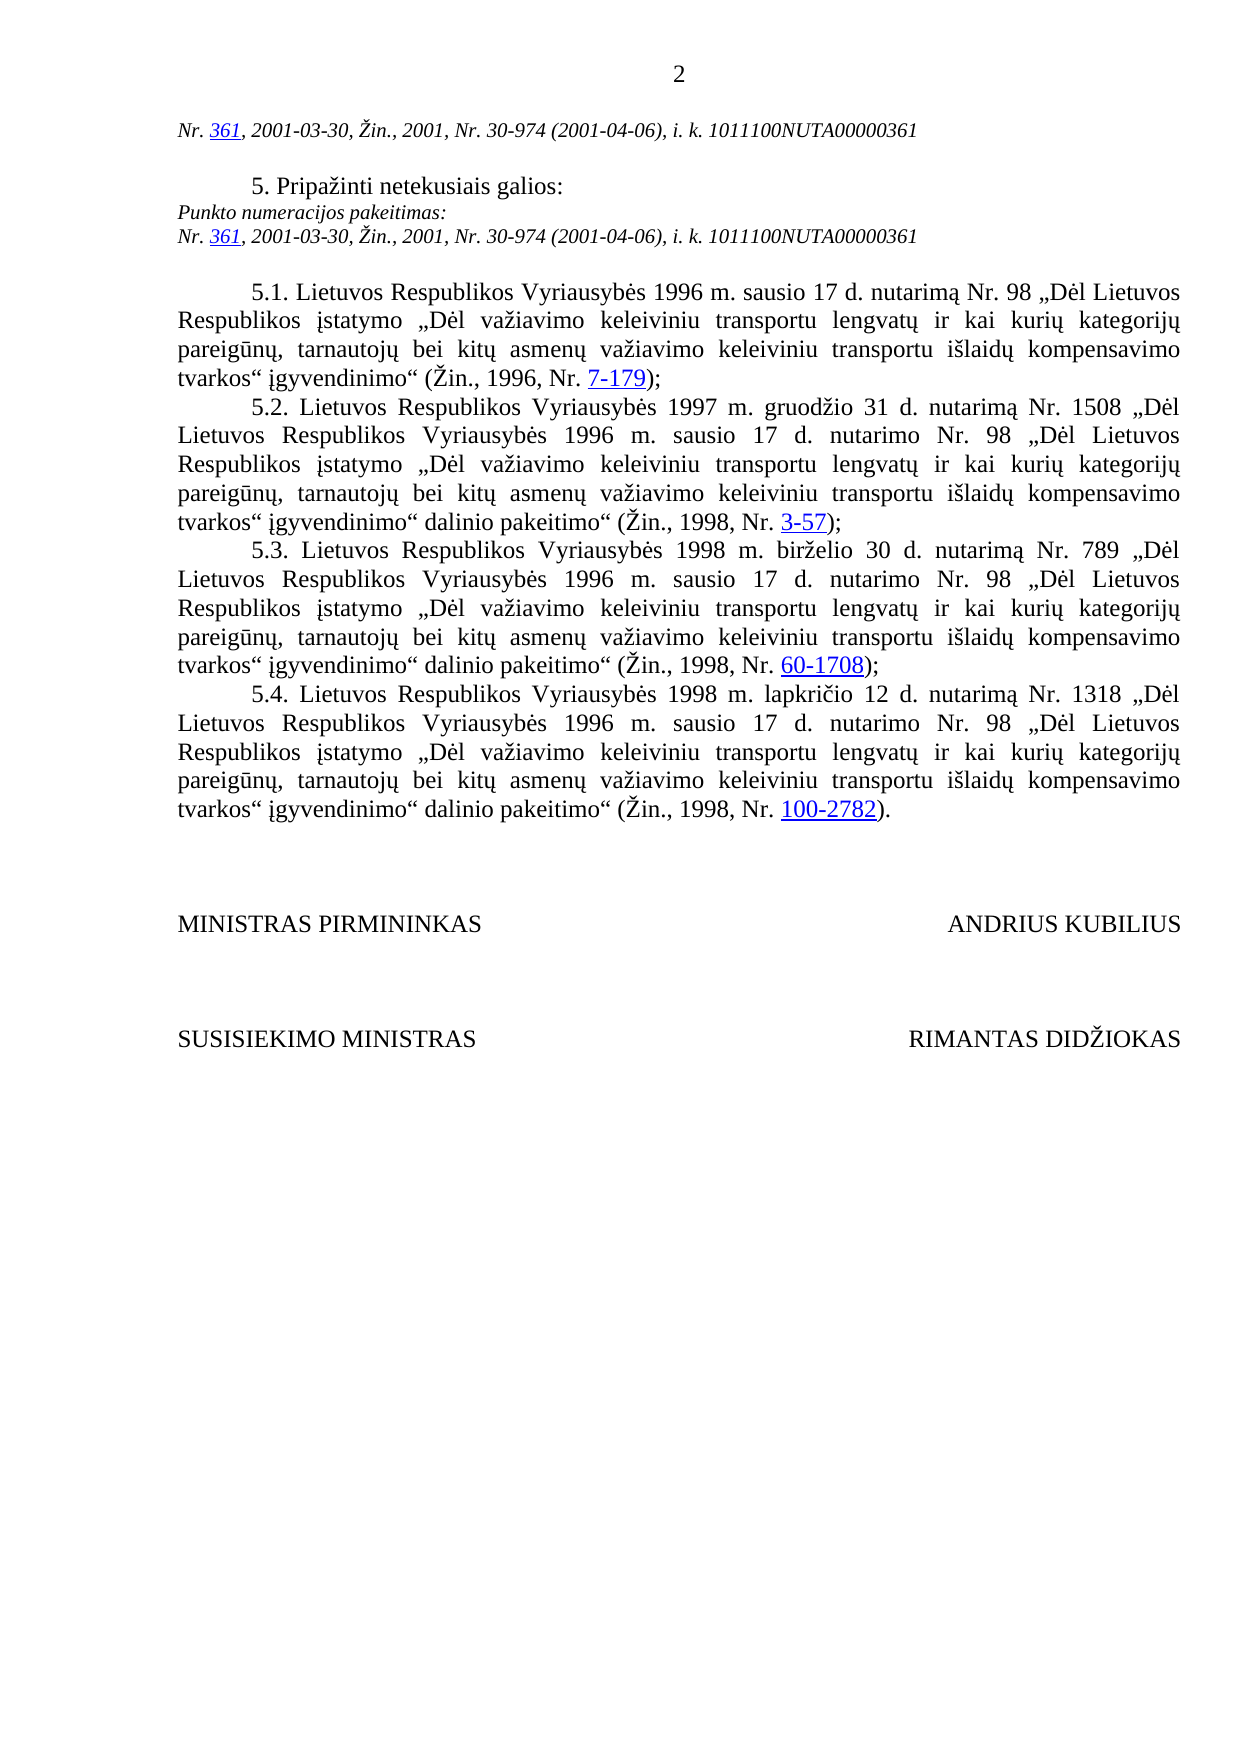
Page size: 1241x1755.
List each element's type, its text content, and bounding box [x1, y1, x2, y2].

text 5. Pripažinti netekusiais galios: [177, 171, 1181, 200]
text 5.3. Lietuvos Respublikos Vyriausybės 1998 m. birželio 30 d. nutarimą Nr. 789 „Dėl Lietuvos Respublikos Vyriausybės 1996 m. sausio 17 d. nutarimo Nr. 98 „Dėl Lietuvos Respublikos įstatymo „Dėl važiavimo keleiviniu transportu lengvatų ir kai kurių kategorijų pareigūnų, tarnautojų bei kitų asmenų važiavimo keleiviniu transportu išlaidų kompensavimo tvarkos“ įgyvendinimo“ dalinio pakeitimo“ (Žin., 1998, Nr. 60-1708); [177, 535, 1181, 679]
text Ministras Pirmininkas Andrius Kubilius [177, 909, 1181, 938]
text 5.2. Lietuvos Respublikos Vyriausybės 1997 m. gruodžio 31 d. nutarimą Nr. 1508 „Dėl Lietuvos Respublikos Vyriausybės 1996 m. sausio 17 d. nutarimo Nr. 98 „Dėl Lietuvos Respublikos įstatymo „Dėl važiavimo keleiviniu transportu lengvatų ir kai kurių kategorijų pareigūnų, tarnautojų bei kitų asmenų važiavimo keleiviniu transportu išlaidų kompensavimo tvarkos“ įgyvendinimo“ dalinio pakeitimo“ (Žin., 1998, Nr. 3-57); [177, 392, 1181, 535]
text Nr. 361, 2001-03-30, Žin., 2001, Nr. 30-974 (2001-04-06), i. k. 1011100NUTA00000361 [177, 224, 1181, 248]
text Susisiekimo ministras Rimantas Didžiokas [177, 1024, 1181, 1053]
text Nr. 361, 2001-03-30, Žin., 2001, Nr. 30-974 (2001-04-06), i. k. 1011100NUTA00000361 [177, 118, 1181, 142]
text 5.4. Lietuvos Respublikos Vyriausybės 1998 m. lapkričio 12 d. nutarimą Nr. 1318 „Dėl Lietuvos Respublikos Vyriausybės 1996 m. sausio 17 d. nutarimo Nr. 98 „Dėl Lietuvos Respublikos įstatymo „Dėl važiavimo keleiviniu transportu lengvatų ir kai kurių kategorijų pareigūnų, tarnautojų bei kitų asmenų važiavimo keleiviniu transportu išlaidų kompensavimo tvarkos“ įgyvendinimo“ dalinio pakeitimo“ (Žin., 1998, Nr. 100-2782). [177, 679, 1181, 823]
text 5.1. Lietuvos Respublikos Vyriausybės 1996 m. sausio 17 d. nutarimą Nr. 98 „Dėl Lietuvos Respublikos įstatymo „Dėl važiavimo keleiviniu transportu lengvatų ir kai kurių kategorijų pareigūnų, tarnautojų bei kitų asmenų važiavimo keleiviniu transportu išlaidų kompensavimo tvarkos“ įgyvendinimo“ (Žin., 1996, Nr. 7-179); [177, 277, 1181, 392]
text Punkto numeracijos pakeitimas: [177, 200, 1181, 224]
